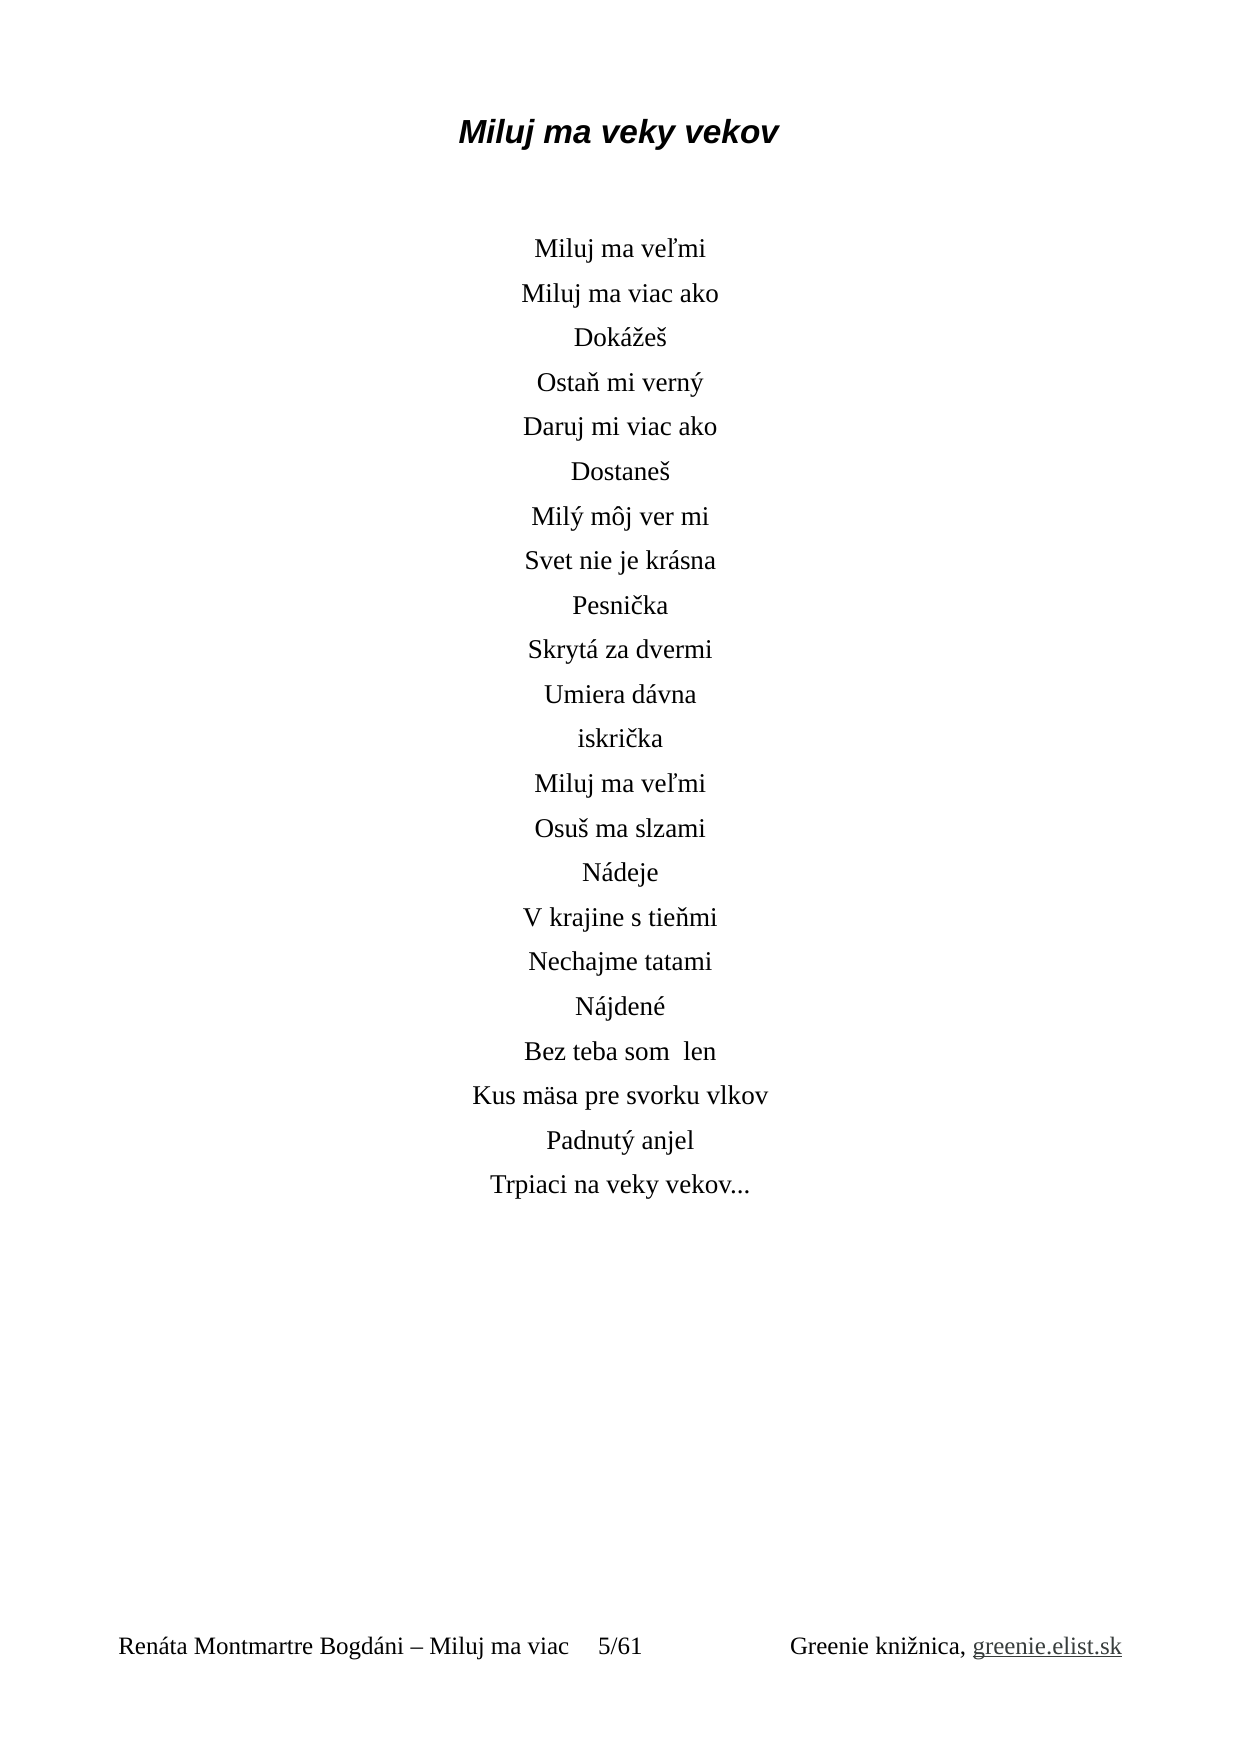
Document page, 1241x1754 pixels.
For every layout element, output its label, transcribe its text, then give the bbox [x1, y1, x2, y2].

text Skrytá za dvermi [106, 633, 1134, 664]
text Miluj ma viac ako [106, 277, 1134, 308]
text Osuš ma slzami [106, 812, 1134, 843]
text iskrička [106, 722, 1134, 754]
text Dostaneš [106, 455, 1134, 486]
text Umiera dávna [106, 678, 1134, 709]
text Svet nie je krásna [106, 544, 1134, 575]
text Dokážeš [106, 321, 1134, 352]
subtitle Miluj ma veky vekov [106, 112, 1134, 151]
text Trpiaci na veky vekov... [106, 1168, 1134, 1199]
text Miluj ma veľmi [106, 767, 1134, 798]
text Bez teba som len [106, 1034, 1134, 1066]
text Ostaň mi verný [106, 366, 1134, 397]
text Milý môj ver mi [106, 499, 1134, 531]
text V krajine s tieňmi [106, 901, 1134, 932]
text Pesnička [106, 589, 1134, 620]
text Nádeje [106, 856, 1134, 887]
text Padnutý anjel [106, 1124, 1134, 1155]
text Kus mäsa pre svorku vlkov [106, 1079, 1134, 1110]
text Daruj mi viac ako [106, 410, 1134, 442]
text Miluj ma veľmi [106, 232, 1134, 263]
text Nájdené [106, 990, 1134, 1021]
text Nechajme tatami [106, 945, 1134, 977]
